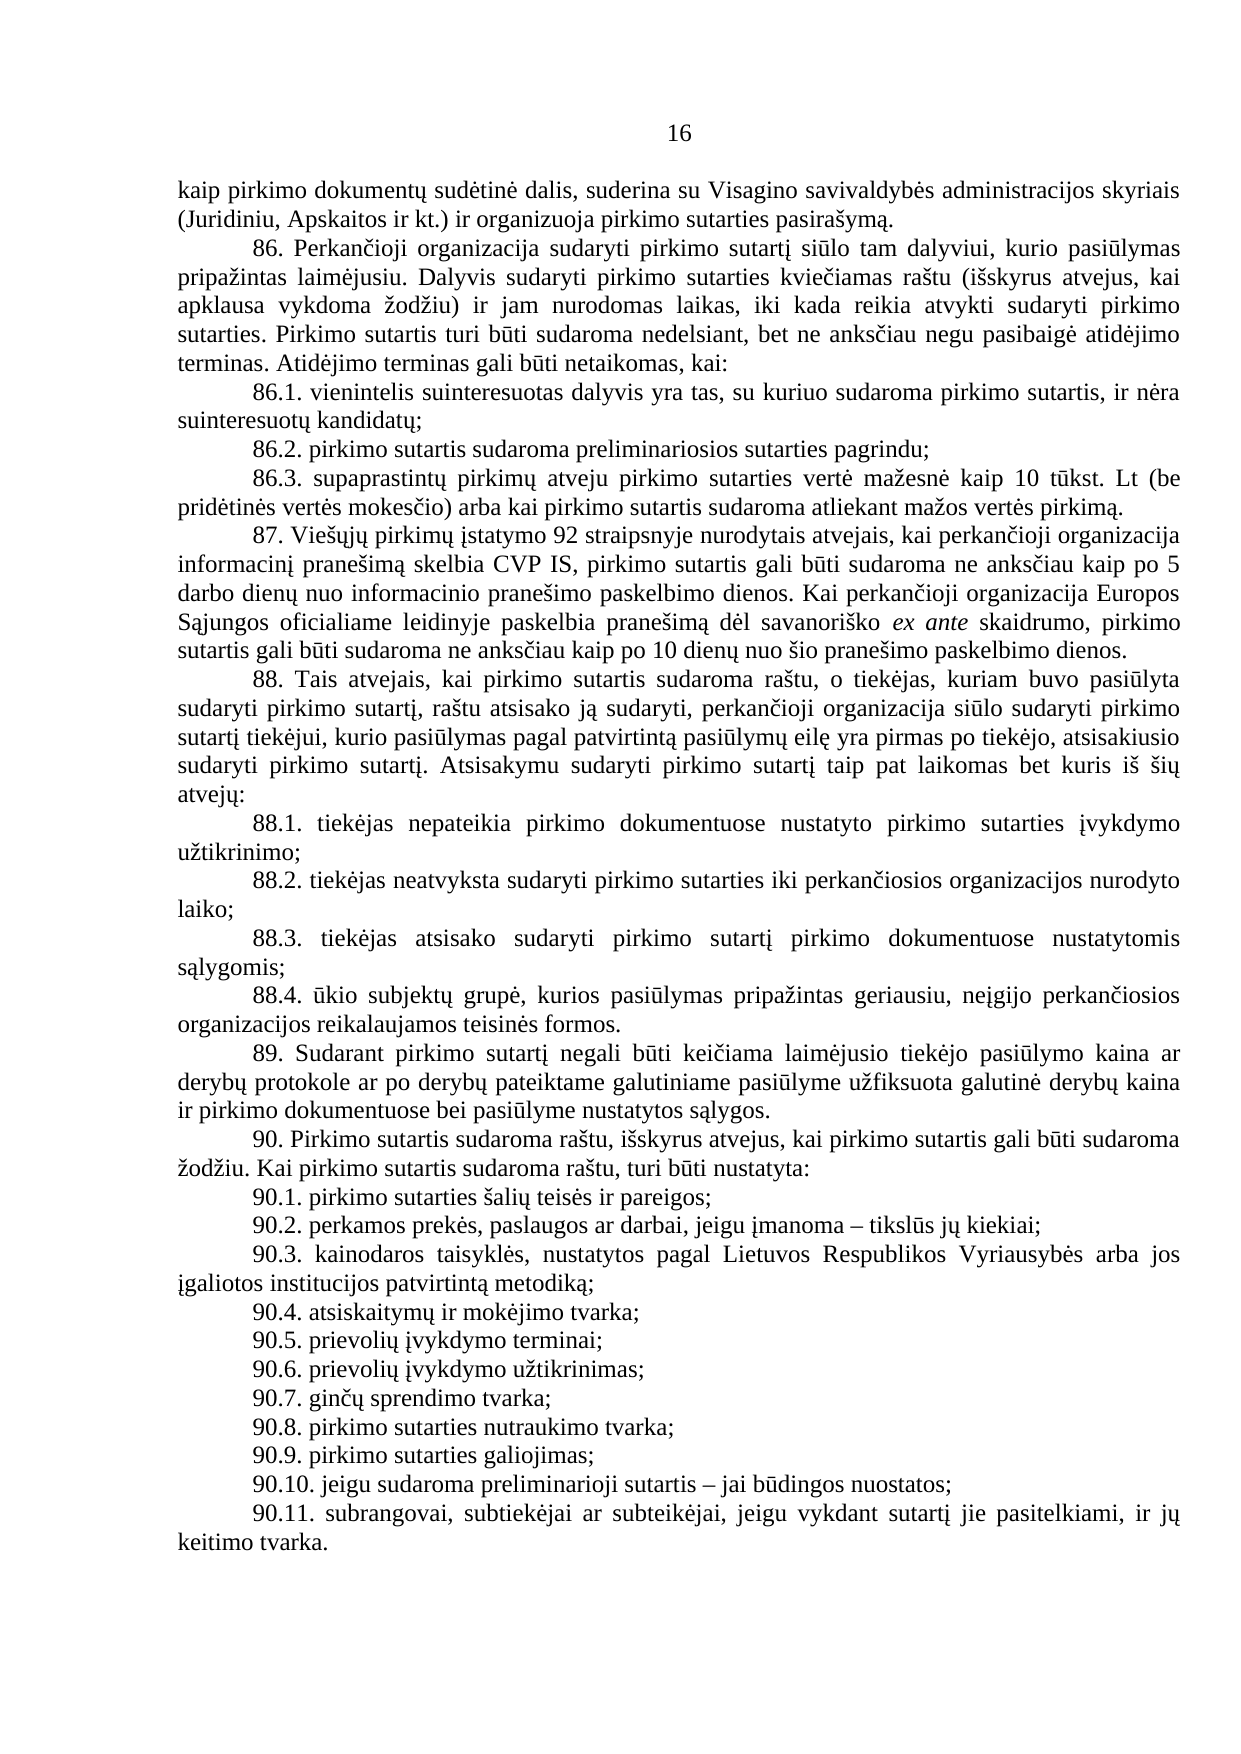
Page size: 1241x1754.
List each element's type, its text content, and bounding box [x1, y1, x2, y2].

text 90.5. prievolių įvykdymo terminai; [177, 1326, 1181, 1354]
text 88.1. tiekėjas nepateikia pirkimo dokumentuose nustatyto pirkimo sutarties įvykdymo užtikrinimo; [177, 808, 1181, 866]
text 88.4. ūkio subjektų grupė, kurios pasiūlymas pripažintas geriausiu, neįgijo perkančiosios organizacijos reikalaujamos teisinės formos. [177, 981, 1181, 1038]
text 88.3. tiekėjas atsisako sudaryti pirkimo sutartį pirkimo dokumentuose nustatytomis sąlygomis; [177, 923, 1181, 981]
text 90.1. pirkimo sutarties šalių teisės ir pareigos; [177, 1182, 1181, 1211]
text 86.2. pirkimo sutartis sudaroma preliminariosios sutarties pagrindu; [177, 434, 1181, 463]
text 88. Tais atvejais, kai pirkimo sutartis sudaroma raštu, o tiekėjas, kuriam buvo pasiūlyta sudaryti pirkimo sutartį, raštu atsisako ją sudaryti, perkančioji organizacija siūlo sudaryti pirkimo sutartį tiekėjui, kurio pasiūlymas pagal patvirtintą pasiūlymų eilę yra pirmas po tiekėjo, atsisakiusio sudaryti pirkimo sutartį. Atsisakymu sudaryti pirkimo sutartį taip pat laikomas bet kuris iš šių atvejų: [177, 664, 1181, 808]
text 90.10. jeigu sudaroma preliminarioji sutartis – jai būdingos nuostatos; [177, 1469, 1181, 1498]
text 86. Perkančioji organizacija sudaryti pirkimo sutartį siūlo tam dalyviui, kurio pasiūlymas pripažintas laimėjusiu. Dalyvis sudaryti pirkimo sutarties kviečiamas raštu (išskyrus atvejus, kai apklausa vykdoma žodžiu) ir jam nurodomas laikas, iki kada reikia atvykti sudaryti pirkimo sutarties. Pirkimo sutartis turi būti sudaroma nedelsiant, bet ne anksčiau negu pasibaigė atidėjimo terminas. Atidėjimo terminas gali būti netaikomas, kai: [177, 233, 1181, 377]
text kaip pirkimo dokumentų sudėtinė dalis, suderina su Visagino savivaldybės administracijos skyriais (Juridiniu, Apskaitos ir kt.) ir organizuoja pirkimo sutarties pasirašymą. [177, 176, 1181, 233]
text 90.6. prievolių įvykdymo užtikrinimas; [177, 1354, 1181, 1383]
text 90.11. subrangovai, subtiekėjai ar subteikėjai, jeigu vykdant sutartį jie pasitelkiami, ir jų keitimo tvarka. [177, 1498, 1181, 1556]
text 90.8. pirkimo sutarties nutraukimo tvarka; [177, 1412, 1181, 1441]
text 90.2. perkamos prekės, paslaugos ar darbai, jeigu įmanoma – tikslūs jų kiekiai; [177, 1211, 1181, 1239]
text 88.2. tiekėjas neatvyksta sudaryti pirkimo sutarties iki perkančiosios organizacijos nurodyto laiko; [177, 866, 1181, 923]
text 89. Sudarant pirkimo sutartį negali būti keičiama laimėjusio tiekėjo pasiūlymo kaina ar derybų protokole ar po derybų pateiktame galutiniame pasiūlyme užfiksuota galutinė derybų kaina ir pirkimo dokumentuose bei pasiūlyme nustatytos sąlygos. [177, 1038, 1181, 1124]
text 87. Viešųjų pirkimų įstatymo 92 straipsnyje nurodytais atvejais, kai perkančioji organizacija informacinį pranešimą skelbia CVP IS, pirkimo sutartis gali būti sudaroma ne anksčiau kaip po 5 darbo dienų nuo informacinio pranešimo paskelbimo dienos. Kai perkančioji organizacija Europos Sąjungos oficialiame leidinyje paskelbia pranešimą dėl savanoriško ex ante skaidrumo, pirkimo sutartis gali būti sudaroma ne anksčiau kaip po 10 dienų nuo šio pranešimo paskelbimo dienos. [177, 521, 1181, 664]
text 90.7. ginčų sprendimo tvarka; [177, 1383, 1181, 1412]
text 90. Pirkimo sutartis sudaroma raštu, išskyrus atvejus, kai pirkimo sutartis gali būti sudaroma žodžiu. Kai pirkimo sutartis sudaroma raštu, turi būti nustatyta: [177, 1124, 1181, 1182]
text 90.3. kainodaros taisyklės, nustatytos pagal Lietuvos Respublikos Vyriausybės arba jos įgaliotos institucijos patvirtintą metodiką; [177, 1239, 1181, 1297]
text 86.3. supaprastintų pirkimų atveju pirkimo sutarties vertė mažesnė kaip 10 tūkst. Lt (be pridėtinės vertės mokesčio) arba kai pirkimo sutartis sudaroma atliekant mažos vertės pirkimą. [177, 463, 1181, 521]
text 86.1. vienintelis suinteresuotas dalyvis yra tas, su kuriuo sudaroma pirkimo sutartis, ir nėra suinteresuotų kandidatų; [177, 377, 1181, 434]
text 90.9. pirkimo sutarties galiojimas; [177, 1441, 1181, 1469]
text 90.4. atsiskaitymų ir mokėjimo tvarka; [177, 1297, 1181, 1326]
